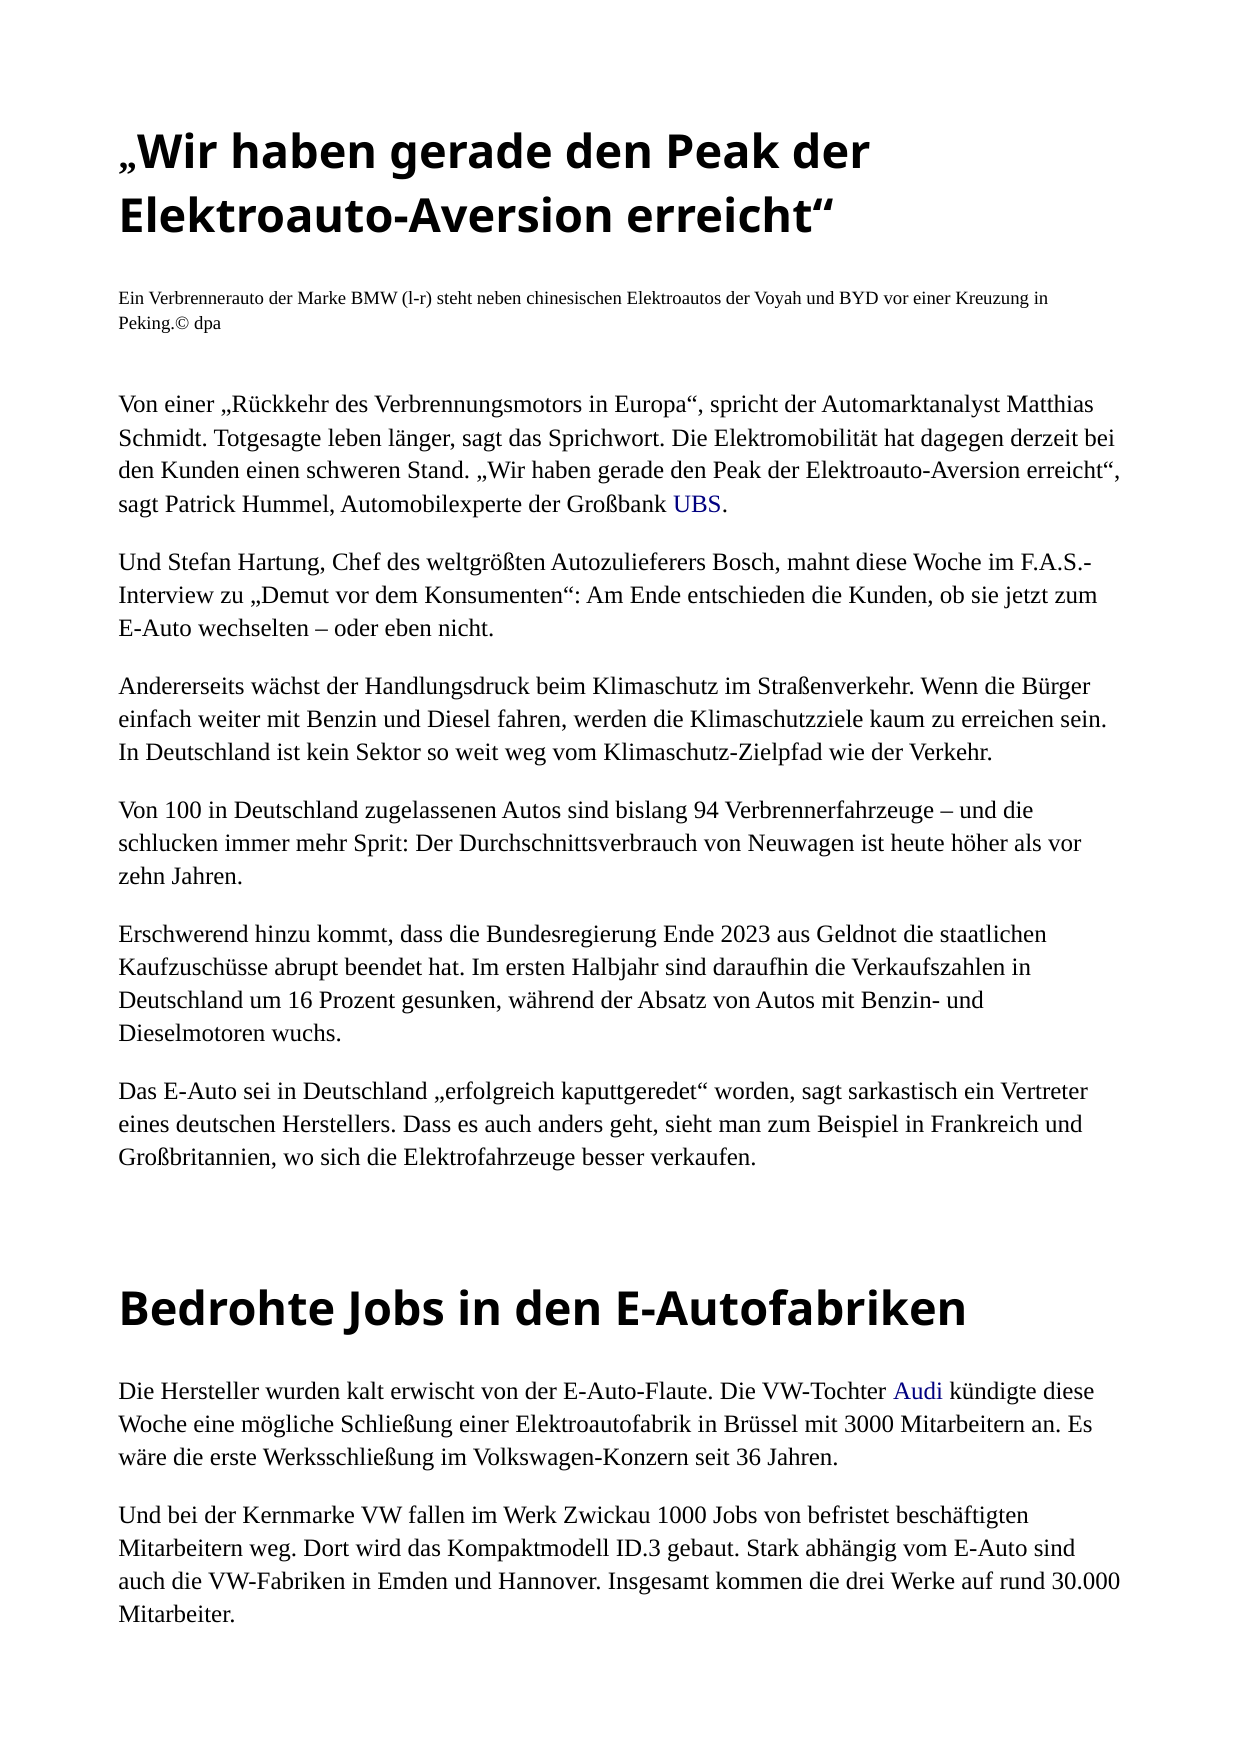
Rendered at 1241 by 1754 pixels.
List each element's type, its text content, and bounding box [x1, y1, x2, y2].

text Die Hersteller wurden kalt erwischt von der E-Auto-Flaute. Die VW-Tochter Audi kündigte diese Woche eine mögliche Schließung einer Elektroautofabrik in Brüssel mit 3000 Mitarbeitern an. Es wäre die erste Werksschließung im Volkswagen-Konzern seit 36 Jahren. [118, 1376, 1122, 1471]
text Von einer „Rückkehr des Verbrennungsmotors in Europa“, spricht der Automarktanalyst Matthias Schmidt. Totgesagte leben länger, sagt das Sprichwort. Die Elektromobilität hat dagegen derzeit bei den Kunden einen schweren Stand. „Wir haben gerade den Peak der Elektroauto-Aversion erreicht“, sagt Patrick Hummel, Automobilexperte der Großbank UBS. [118, 389, 1122, 517]
text Andererseits wächst der Handlungsdruck beim Klimaschutz im Straßenverkehr. Wenn die Bürger einfach weiter mit Benzin und Diesel fahren, werden die Klimaschutzziele kaum zu erreichen sein. In Deutschland ist kein Sektor so weit weg vom Klimaschutz-Zielpfad wie der Verkehr. [118, 671, 1122, 766]
subtitle „Wir haben gerade den Peak der Elektroauto-Aversion erreicht“ [118, 118, 1122, 246]
text Das E-Auto sei in Deutschland „erfolgreich kaputtgeredet“ worden, sagt sarkastisch ein Vertreter eines deutschen Herstellers. Dass es auch anders geht, sieht man zum Beispiel in Frankreich und Großbritannien, wo sich die Elektrofahrzeuge besser verkaufen. [118, 1076, 1122, 1171]
text Erschwerend hinzu kommt, dass die Bundesregierung Ende 2023 aus Geldnot die staatlichen Kaufzuschüsse abrupt beendet hat. Im ersten Halbjahr sind daraufhin die Verkaufszahlen in Deutschland um 16 Prozent gesunken, während der Absatz von Autos mit Benzin- und Dieselmotoren wuchs. [118, 919, 1122, 1047]
text Ein Verbrennerauto der Marke BMW (l-r) steht neben chinesischen Elektroautos der Voyah und BYD vor einer Kreuzung in Peking.© dpa [118, 283, 1122, 333]
subtitle Bedrohte Jobs in den E-Autofabriken [118, 1275, 1122, 1339]
text Von 100 in Deutschland zugelassenen Autos sind bislang 94 Verbrennerfahrzeuge – und die schlucken immer mehr Sprit: Der Durchschnittsverbrauch von Neuwagen ist heute höher als vor zehn Jahren. [118, 795, 1122, 889]
text Und Stefan Hartung, Chef des weltgrößten Autozulieferers Bosch, mahnt diese Woche im F.A.S.-Interview zu „Demut vor dem Konsumenten“: Am Ende entschieden die Kunden, ob sie jetzt zum E-Auto wechselten – oder eben nicht. [118, 547, 1122, 641]
text Und bei der Kernmarke VW fallen im Werk Zwickau 1000 Jobs von befristet beschäftigten Mitarbeitern weg. Dort wird das Kompaktmodell ID.3 gebaut. Stark abhängig vom E-Auto sind auch die VW-Fabriken in Emden und Hannover. Insgesamt kommen die drei Werke auf rund 30.000 Mitarbeiter. [118, 1500, 1122, 1628]
